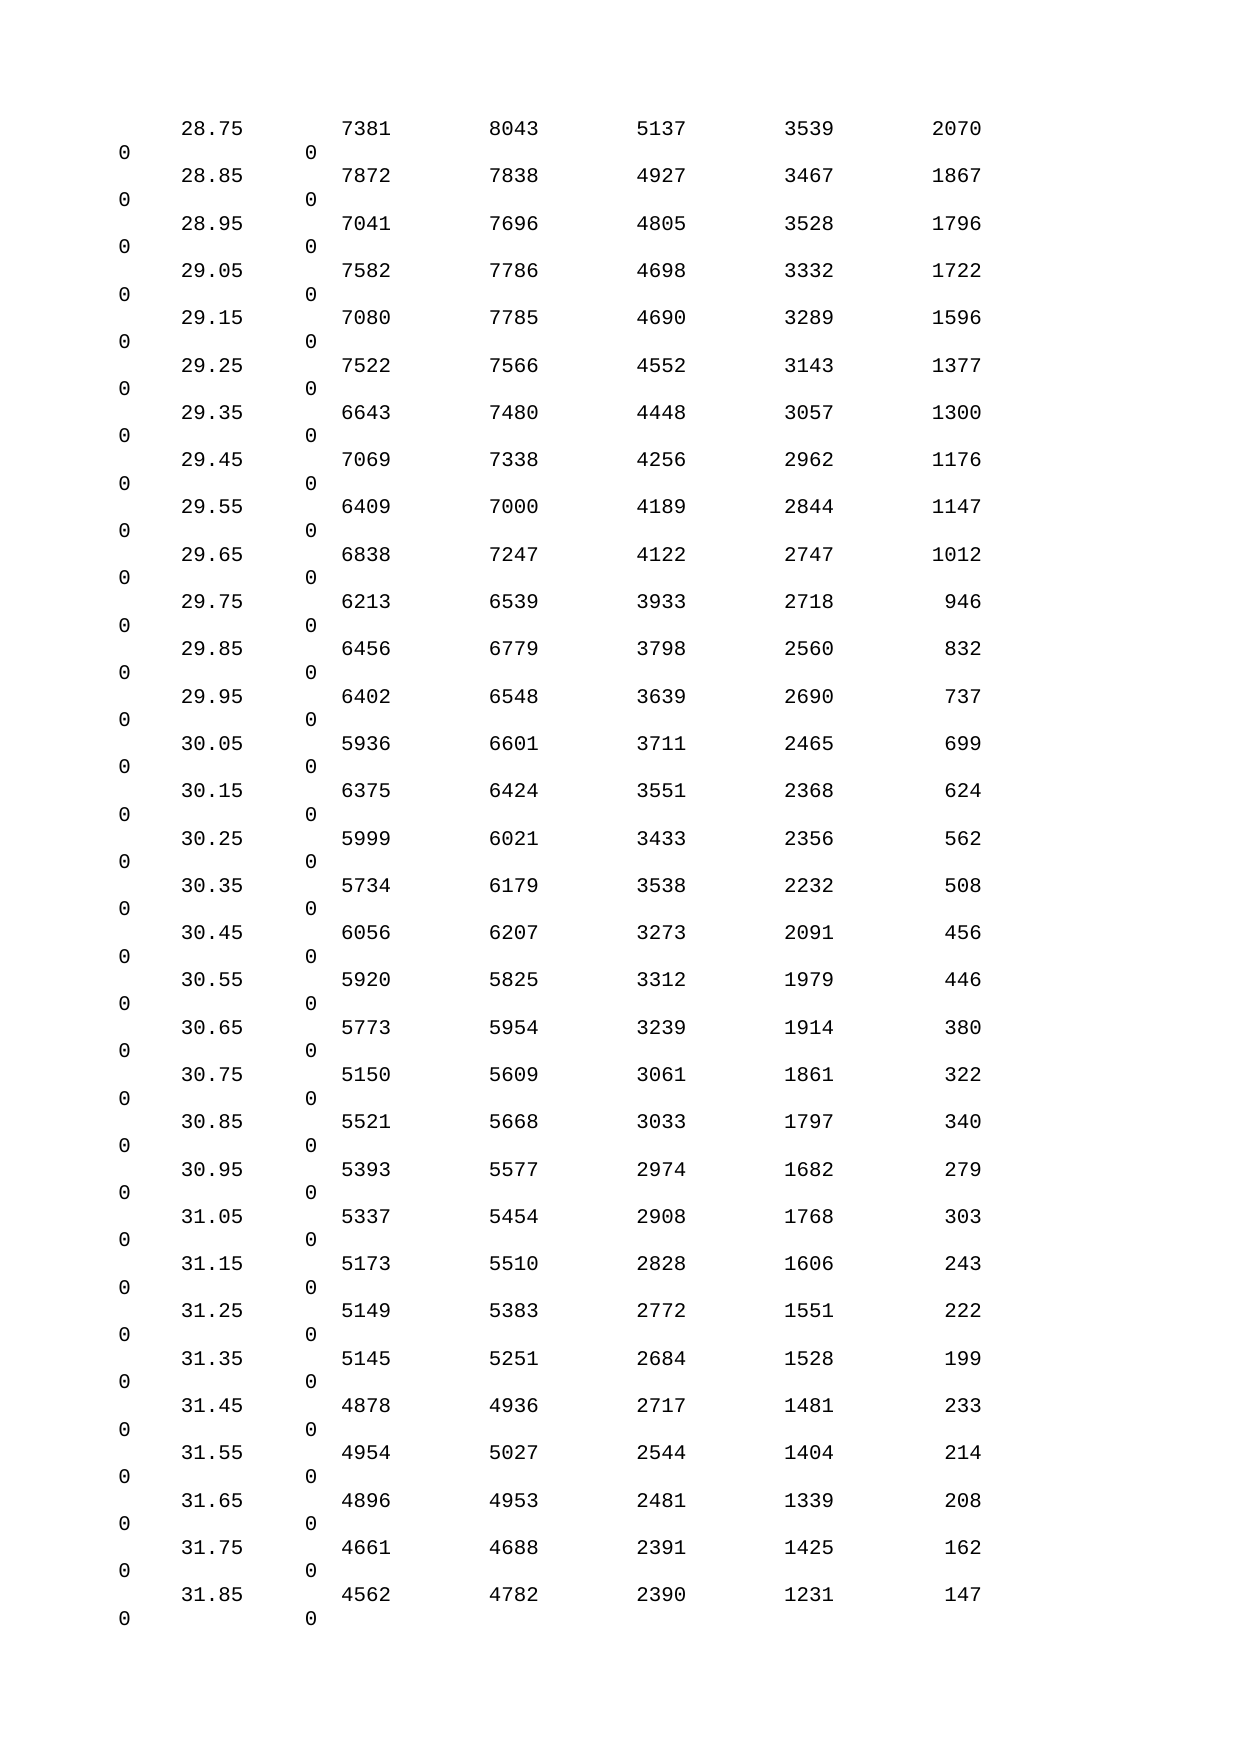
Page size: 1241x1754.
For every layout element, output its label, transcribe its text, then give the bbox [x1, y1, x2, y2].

text 31.75 4661 4688 2391 1425 162 0 0 [118, 1537, 1122, 1584]
text 30.55 5920 5825 3312 1979 446 0 0 [118, 969, 1122, 1017]
text 28.85 7872 7838 4927 3467 1867 0 0 [118, 165, 1122, 213]
text 29.45 7069 7338 4256 2962 1176 0 0 [118, 449, 1122, 496]
text 31.55 4954 5027 2544 1404 214 0 0 [118, 1442, 1122, 1489]
text 28.95 7041 7696 4805 3528 1796 0 0 [118, 213, 1122, 260]
text 31.45 4878 4936 2717 1481 233 0 0 [118, 1395, 1122, 1442]
text 29.85 6456 6779 3798 2560 832 0 0 [118, 638, 1122, 686]
text 31.65 4896 4953 2481 1339 208 0 0 [118, 1489, 1122, 1537]
text 30.95 5393 5577 2974 1682 279 0 0 [118, 1158, 1122, 1206]
text 30.75 5150 5609 3061 1861 322 0 0 [118, 1064, 1122, 1111]
text 30.85 5521 5668 3033 1797 340 0 0 [118, 1111, 1122, 1158]
text 30.45 6056 6207 3273 2091 456 0 0 [118, 922, 1122, 969]
text 29.25 7522 7566 4552 3143 1377 0 0 [118, 354, 1122, 402]
text 29.75 6213 6539 3933 2718 946 0 0 [118, 591, 1122, 638]
text 29.15 7080 7785 4690 3289 1596 0 0 [118, 307, 1122, 354]
text 31.25 5149 5383 2772 1551 222 0 0 [118, 1300, 1122, 1348]
text 29.55 6409 7000 4189 2844 1147 0 0 [118, 496, 1122, 544]
text 31.35 5145 5251 2684 1528 199 0 0 [118, 1348, 1122, 1395]
text 30.05 5936 6601 3711 2465 699 0 0 [118, 733, 1122, 780]
text 31.85 4562 4782 2390 1231 147 0 0 [118, 1584, 1122, 1631]
text 30.65 5773 5954 3239 1914 380 0 0 [118, 1017, 1122, 1064]
text 30.25 5999 6021 3433 2356 562 0 0 [118, 827, 1122, 875]
text 30.15 6375 6424 3551 2368 624 0 0 [118, 780, 1122, 827]
text 29.35 6643 7480 4448 3057 1300 0 0 [118, 402, 1122, 449]
text 28.75 7381 8043 5137 3539 2070 0 0 [118, 118, 1122, 165]
text 31.15 5173 5510 2828 1606 243 0 0 [118, 1253, 1122, 1300]
text 31.05 5337 5454 2908 1768 303 0 0 [118, 1206, 1122, 1253]
text 29.65 6838 7247 4122 2747 1012 0 0 [118, 544, 1122, 591]
text 29.05 7582 7786 4698 3332 1722 0 0 [118, 260, 1122, 307]
text 30.35 5734 6179 3538 2232 508 0 0 [118, 875, 1122, 922]
text 29.95 6402 6548 3639 2690 737 0 0 [118, 686, 1122, 733]
